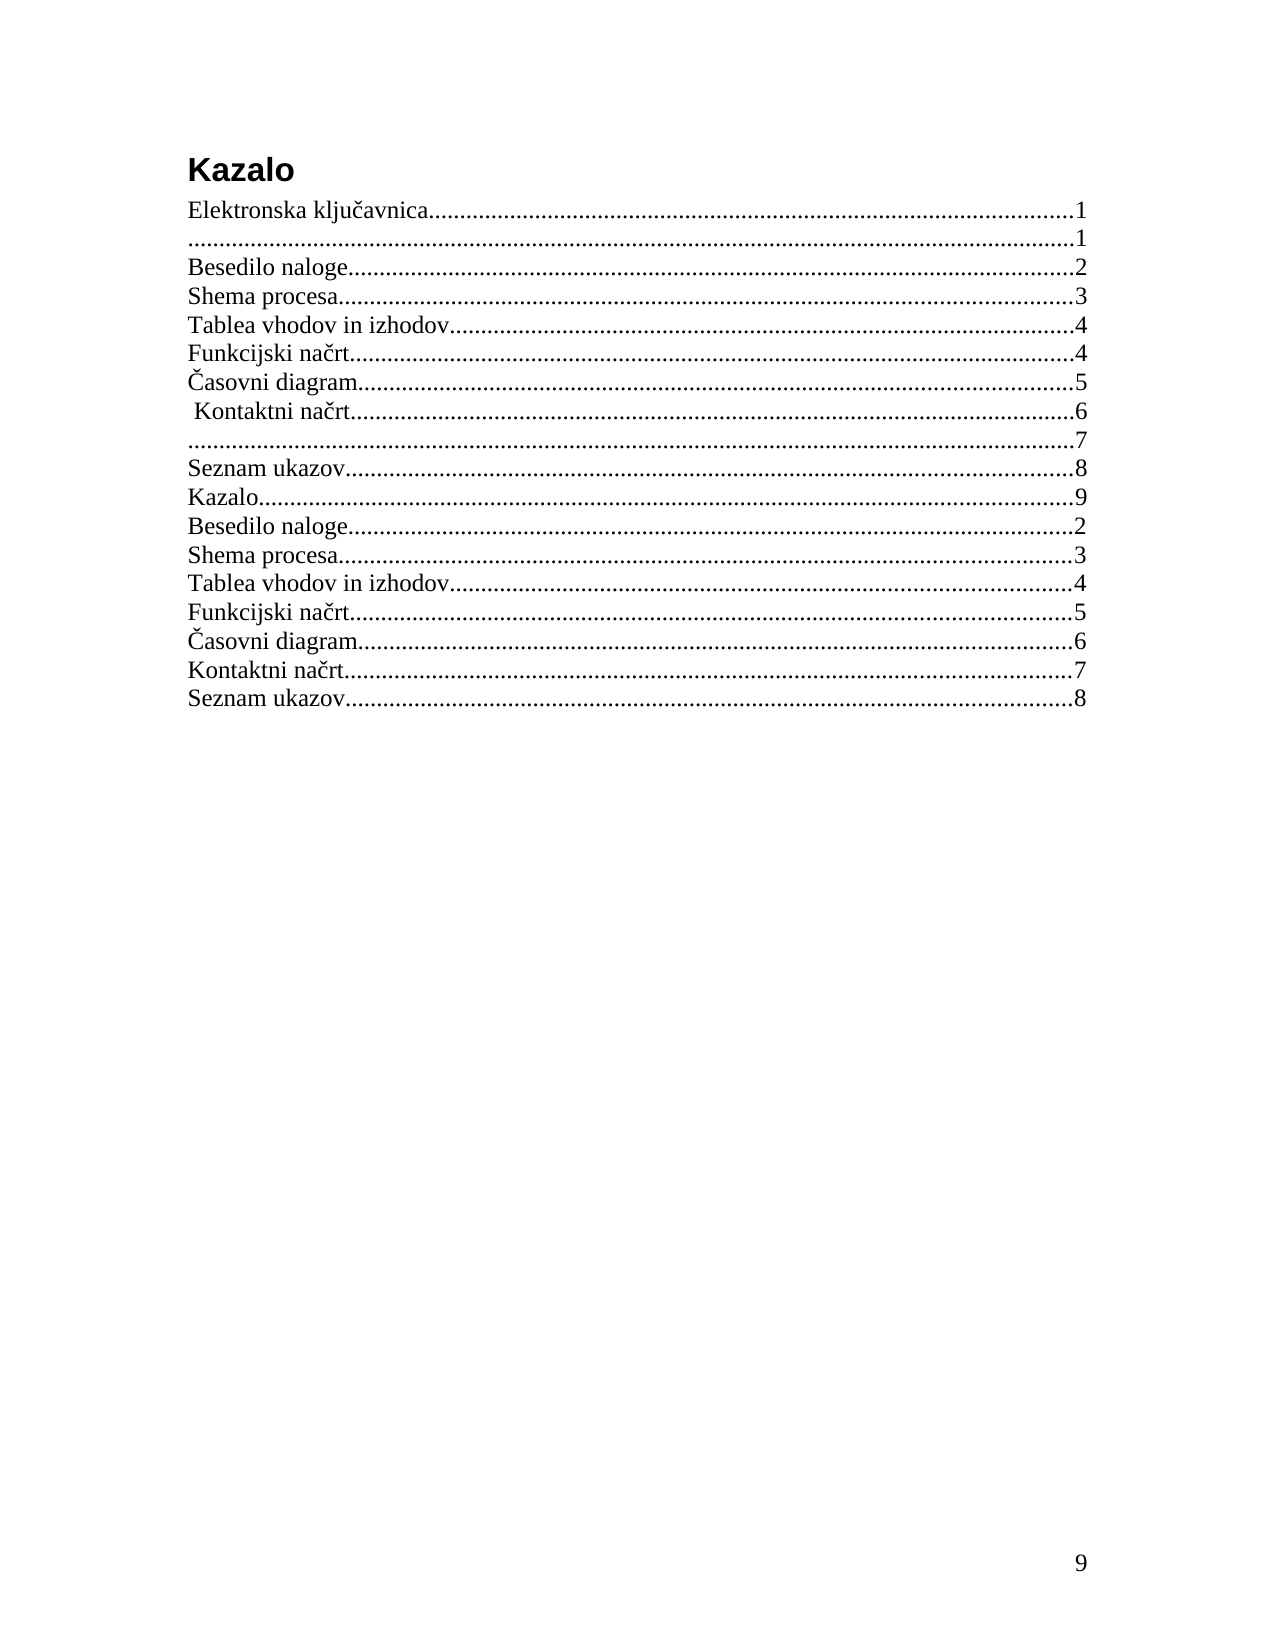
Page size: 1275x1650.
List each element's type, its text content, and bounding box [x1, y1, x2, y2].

text Elektronska ključavnica 1 [187, 195, 1087, 223]
text Besedilo naloge 2 [187, 511, 1087, 540]
text Časovni diagram 6 [187, 626, 1087, 655]
text Tablea vhodov in izhodov 4 [187, 568, 1087, 597]
text Seznam ukazov 8 [187, 683, 1087, 712]
text Besedilo naloge 2 [187, 252, 1087, 281]
subtitle Kazalo [187, 150, 1087, 188]
text Časovni diagram 5 [187, 367, 1087, 396]
text Kontaktni načrt 7 [187, 655, 1087, 683]
text Funkcijski načrt 4 [187, 338, 1087, 367]
text Funkcijski načrt 5 [187, 597, 1087, 626]
text Kazalo 9 [187, 482, 1087, 511]
text 7 [187, 425, 1087, 453]
text Kontaktni načrt 6 [187, 396, 1087, 425]
text Shema procesa 3 [187, 540, 1087, 568]
text 1 [187, 223, 1087, 252]
text Seznam ukazov 8 [187, 453, 1087, 482]
text Tablea vhodov in izhodov 4 [187, 310, 1087, 338]
text Shema procesa 3 [187, 281, 1087, 310]
